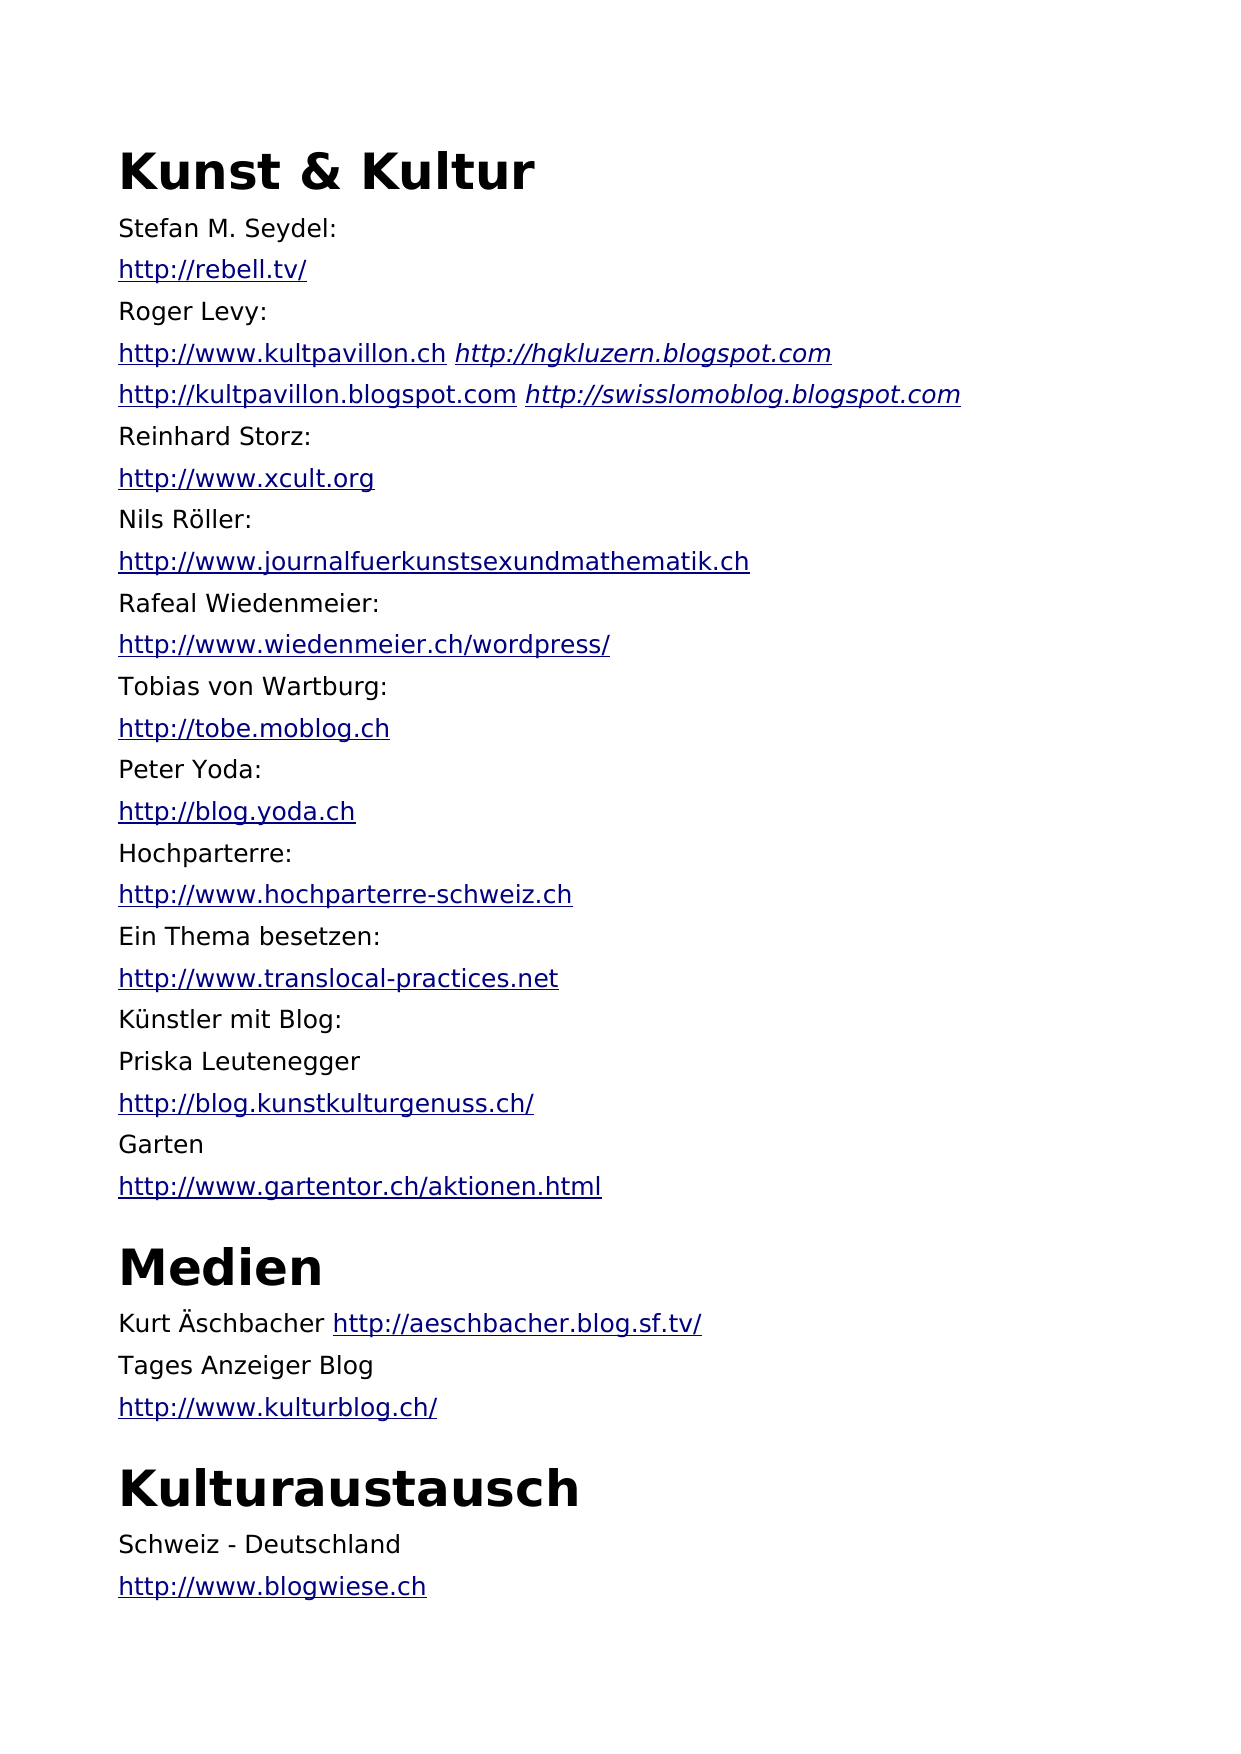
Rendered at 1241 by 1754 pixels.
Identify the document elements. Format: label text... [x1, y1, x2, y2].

text Nils Röller: [118, 506, 1122, 535]
text http://tobe.moblog.ch [118, 714, 1122, 743]
text http://www.kultpavillon.ch http://hgkluzern.blogspot.com [118, 339, 1122, 368]
text Kurt Äschbacher http://aeschbacher.blog.sf.tv/ [118, 1309, 1122, 1339]
text http://www.wiedenmeier.ch/wordpress/ [118, 631, 1122, 660]
text http://www.hochparterre-schweiz.ch [118, 881, 1122, 910]
text Tobias von Wartburg: [118, 672, 1122, 701]
text http://blog.kunstkulturgenuss.ch/ [118, 1089, 1122, 1118]
subtitle Kunst & Kultur [118, 143, 1122, 201]
text Ein Thema besetzen: [118, 922, 1122, 951]
text Priska Leutenegger [118, 1047, 1122, 1076]
text Garten [118, 1131, 1122, 1160]
text Tages Anzeiger Blog [118, 1351, 1122, 1380]
text http://www.kulturblog.ch/ [118, 1393, 1122, 1422]
text http://www.translocal-practices.net [118, 964, 1122, 993]
text http://rebell.tv/ [118, 256, 1122, 285]
text http://www.blogwiese.ch [118, 1572, 1122, 1601]
text Peter Yoda: [118, 756, 1122, 785]
text http://www.journalfuerkunstsexundmathematik.ch [118, 547, 1122, 576]
text Rafeal Wiedenmeier: [118, 589, 1122, 618]
subtitle Kulturaustausch [118, 1459, 1122, 1518]
subtitle Medien [118, 1239, 1122, 1297]
text http://www.xcult.org [118, 464, 1122, 493]
text http://kultpavillon.blogspot.com http://swisslomoblog.blogspot.com [118, 381, 1122, 410]
text Hochparterre: [118, 839, 1122, 868]
text Reinhard Storz: [118, 422, 1122, 451]
text http://www.gartentor.ch/aktionen.html [118, 1172, 1122, 1201]
text Stefan M. Seydel: [118, 214, 1122, 243]
text Künstler mit Blog: [118, 1006, 1122, 1035]
text Roger Levy: [118, 297, 1122, 326]
text Schweiz - Deutschland [118, 1530, 1122, 1559]
text http://blog.yoda.ch [118, 797, 1122, 826]
